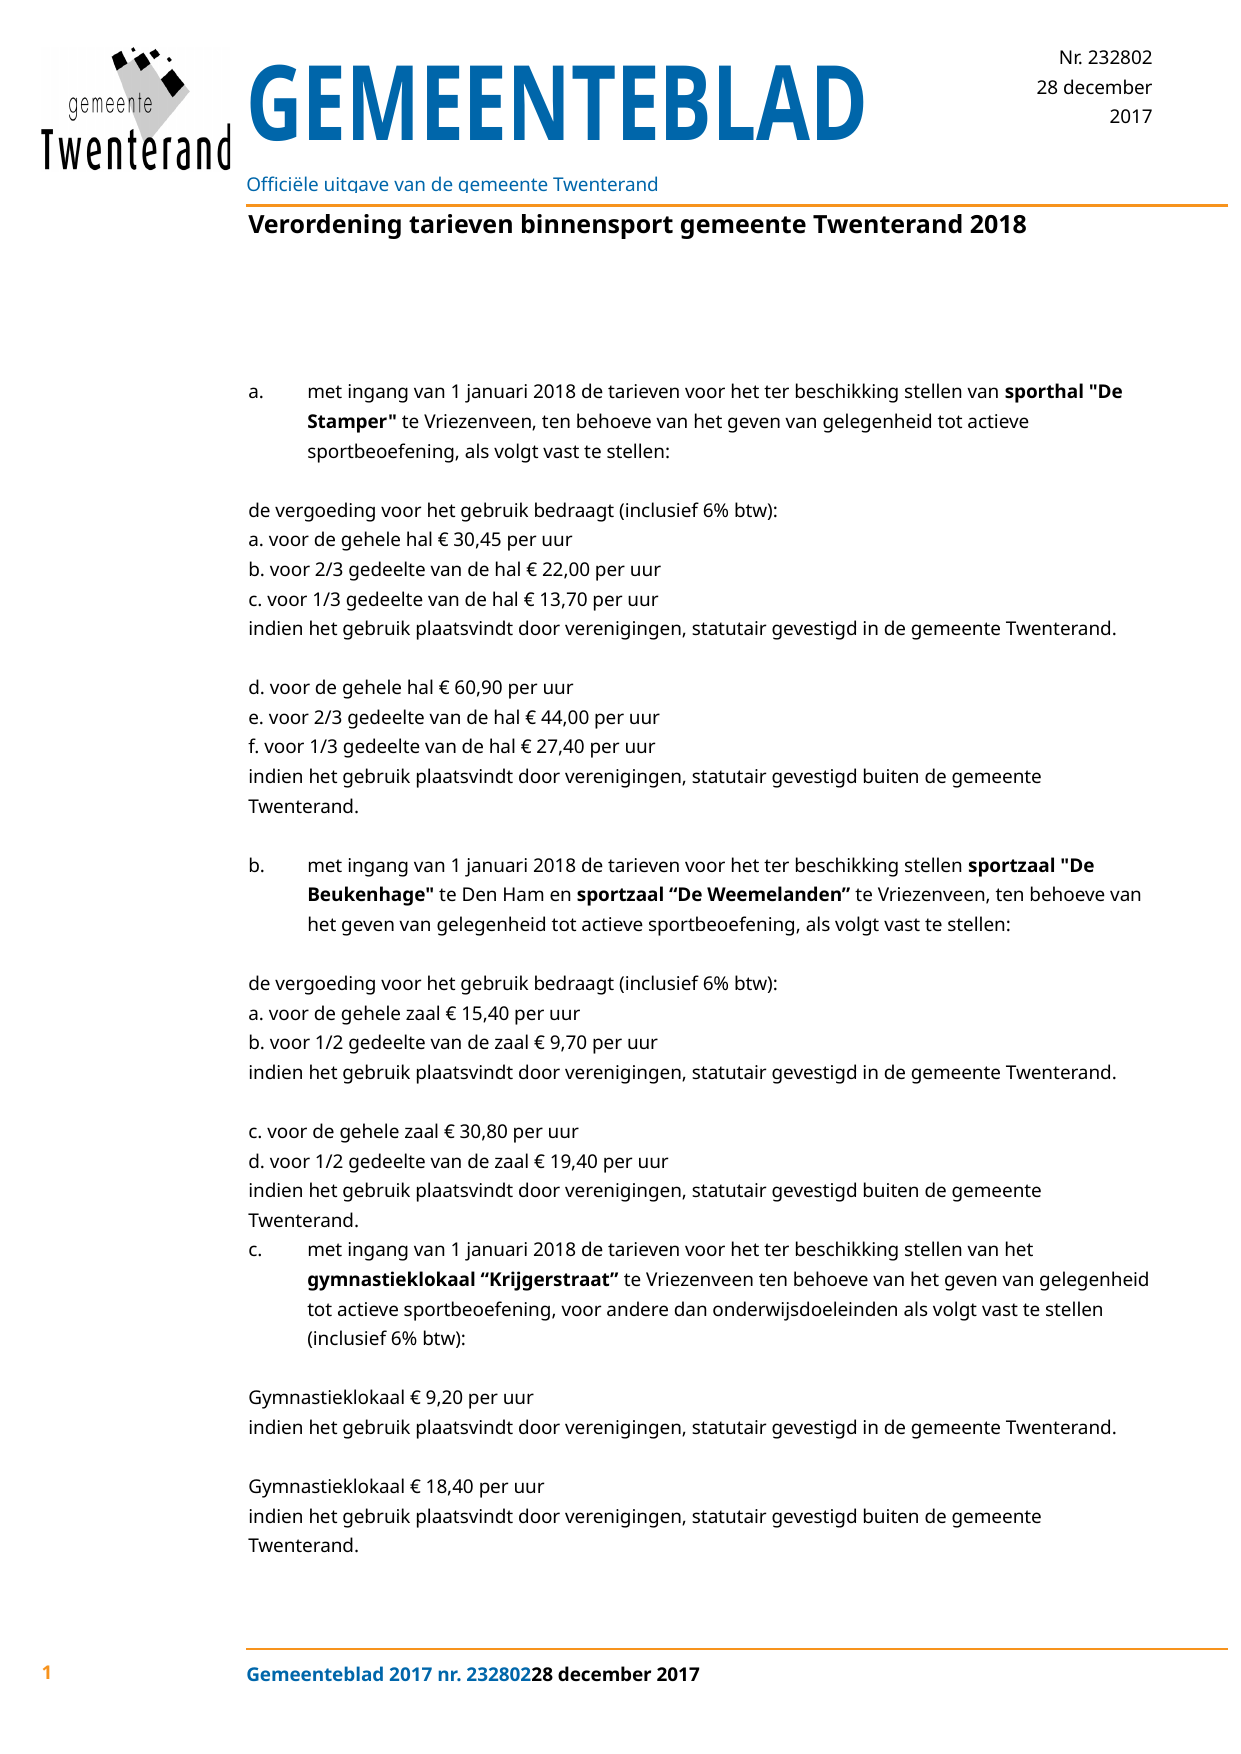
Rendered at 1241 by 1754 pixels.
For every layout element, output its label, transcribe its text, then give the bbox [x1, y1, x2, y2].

picture [41, 47, 231, 172]
text a. voor de gehele hal € 30,45 per uur [248, 527, 1152, 552]
text indien het gebruik plaatsvindt door verenigingen, statutair gevestigd buiten de gemeente Twenterand. [248, 763, 1152, 819]
text a. voor de gehele zaal € 15,40 per uur [248, 1000, 1152, 1026]
text Verordening tarieven binnensport gemeente Twenterand 2018 [248, 207, 1152, 241]
text indien het gebruik plaatsvindt door verenigingen, statutair gevestigd in de gemeente Twenterand. [248, 1414, 1152, 1440]
text de vergoeding voor het gebruik bedraagt (inclusief 6% btw): [248, 970, 1152, 996]
text b. voor 2/3 gedeelte van de hal € 22,00 per uur [248, 556, 1152, 582]
text indien het gebruik plaatsvindt door verenigingen, statutair gevestigd in de gemeente Twenterand. [248, 615, 1152, 641]
text d. voor de gehele hal € 60,90 per uur [248, 674, 1152, 700]
text Gymnastieklokaal € 18,40 per uur [248, 1473, 1152, 1499]
text c. voor de gehele zaal € 30,80 per uur [248, 1118, 1152, 1144]
list met ingang van 1 januari 2018 de tarieven voor het ter beschikking stellen van het gymnastieklokaal “Krijgerstraat” te Vriezenveen ten behoeve van het geven van gelegenheid tot actieve sportbeoefening, voor andere dan onderwijsdoeleinden als volgt vast te stellen (inclusief 6% btw): [248, 1237, 1152, 1351]
text indien het gebruik plaatsvindt door verenigingen, statutair gevestigd buiten de gemeente Twenterand. [248, 1503, 1152, 1558]
text indien het gebruik plaatsvindt door verenigingen, statutair gevestigd buiten de gemeente Twenterand. [248, 1177, 1152, 1233]
text d. voor 1/2 gedeelte van de zaal € 19,40 per uur [248, 1148, 1152, 1174]
list met ingang van 1 januari 2018 de tarieven voor het ter beschikking stellen sportzaal "De Beukenhage" te Den Ham en sportzaal “De Weemelanden” te Vriezenveen, ten behoeve van het geven van gelegenheid tot actieve sportbeoefening, als volgt vast te stellen: [248, 852, 1152, 937]
text b. voor 1/2 gedeelte van de zaal € 9,70 per uur [248, 1029, 1152, 1055]
text Gymnastieklokaal € 9,20 per uur [248, 1384, 1152, 1410]
list met ingang van 1 januari 2018 de tarieven voor het ter beschikking stellen van sporthal "De Stamper" te Vriezenveen, ten behoeve van het geven van gelegenheid tot actieve sportbeoefening, als volgt vast te stellen: [248, 379, 1152, 464]
text e. voor 2/3 gedeelte van de hal € 44,00 per uur [248, 704, 1152, 730]
text c. voor 1/3 gedeelte van de hal € 13,70 per uur [248, 586, 1152, 612]
text f. voor 1/3 gedeelte van de hal € 27,40 per uur [248, 734, 1152, 759]
text indien het gebruik plaatsvindt door verenigingen, statutair gevestigd in de gemeente Twenterand. [248, 1059, 1152, 1085]
text de vergoeding voor het gebruik bedraagt (inclusief 6% btw): [248, 497, 1152, 523]
